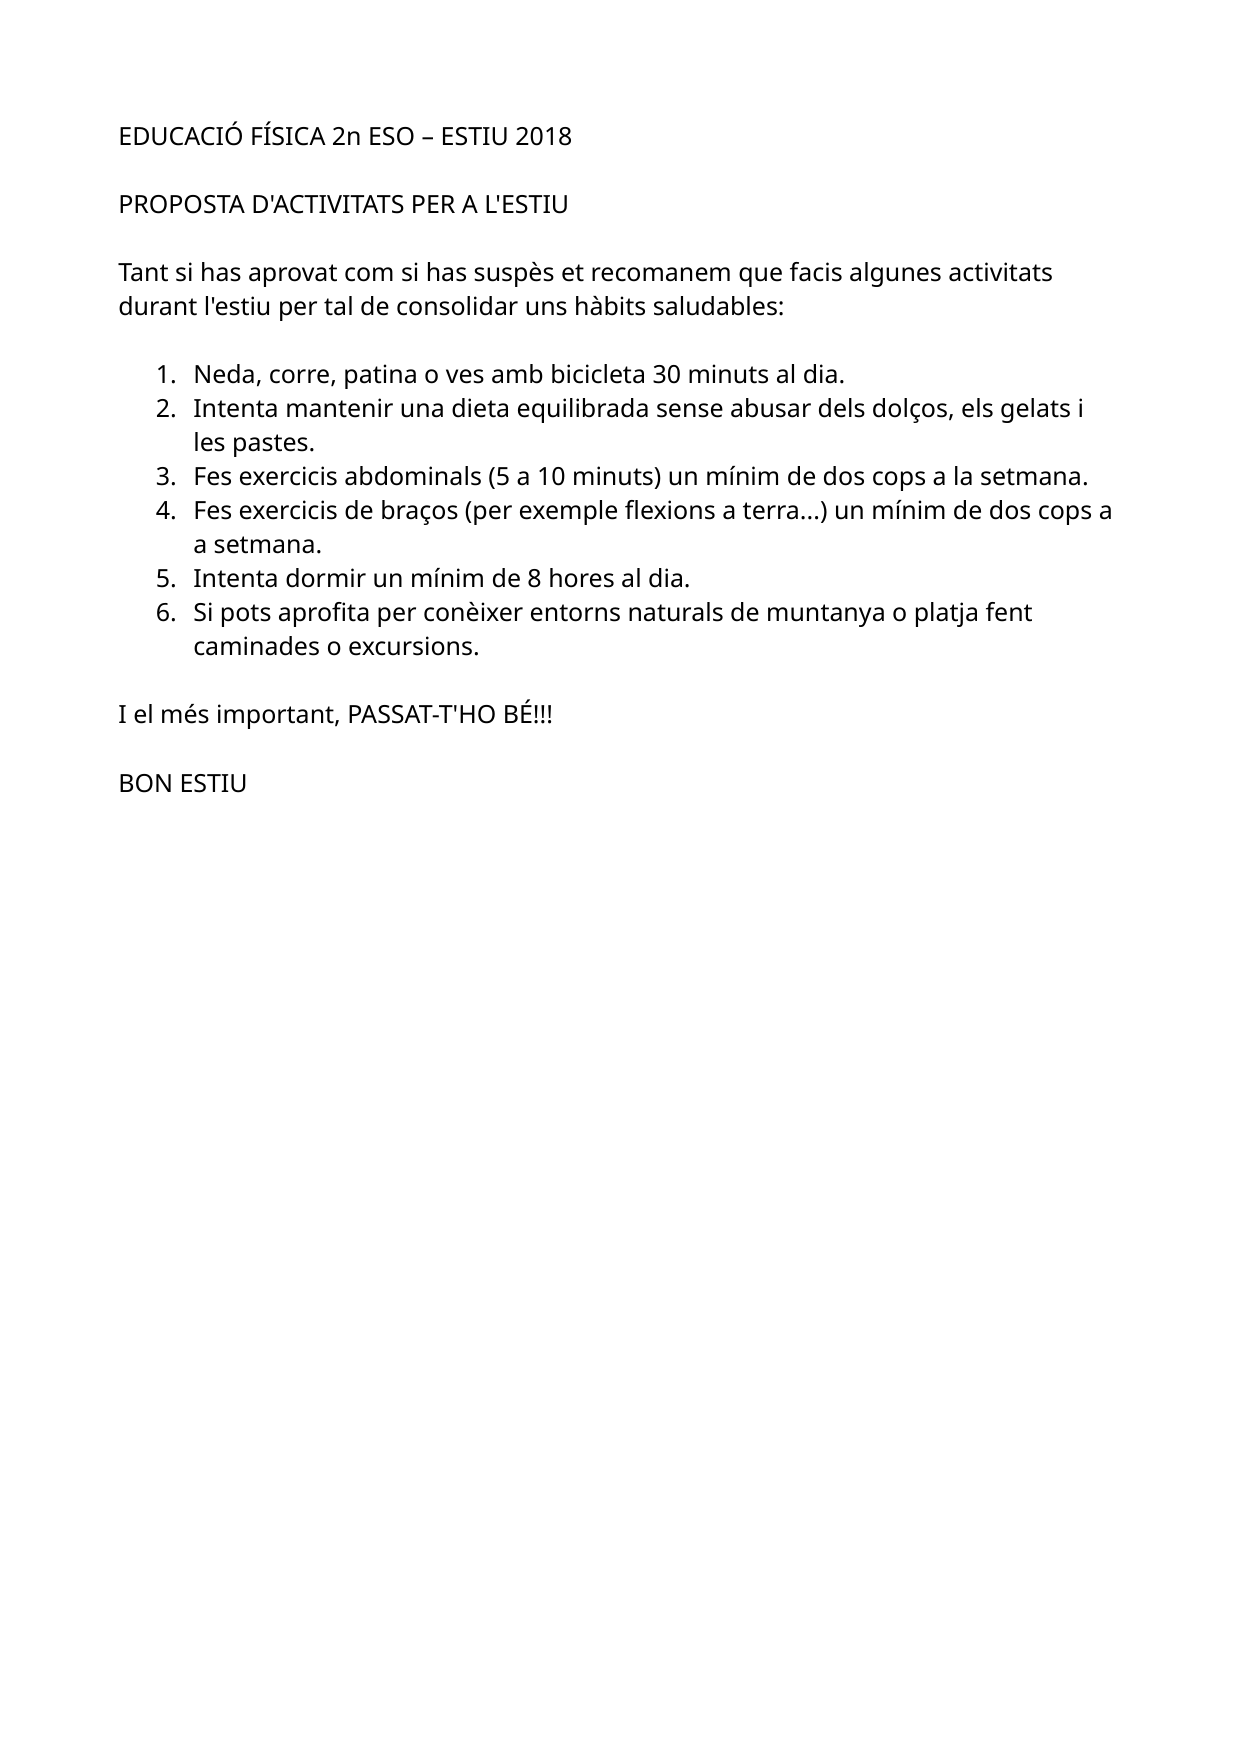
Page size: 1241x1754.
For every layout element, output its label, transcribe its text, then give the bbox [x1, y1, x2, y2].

text I el més important, PASSAT-T'HO BÉ!!! [118, 697, 1122, 731]
text BON ESTIU [118, 765, 1122, 799]
list Intenta mantenir una dieta equilibrada sense abusar dels dolços, els gelats i les pastes. [156, 391, 1122, 459]
list Si pots aprofita per conèixer entorns naturals de muntanya o platja fent caminades o excursions. [156, 595, 1122, 663]
list Fes exercicis abdominals (5 a 10 minuts) un mínim de dos cops a la setmana. [156, 459, 1122, 493]
list Neda, corre, patina o ves amb bicicleta 30 minuts al dia. [156, 357, 1122, 391]
text EDUCACIÓ FÍSICA 2n ESO – ESTIU 2018 [118, 118, 1122, 152]
text PROPOSTA D'ACTIVITATS PER A L'ESTIU [118, 186, 1122, 220]
list Fes exercicis de braços (per exemple flexions a terra...) un mínim de dos cops a a setmana. [156, 493, 1122, 561]
list Intenta dormir un mínim de 8 hores al dia. [156, 561, 1122, 595]
text Tant si has aprovat com si has suspès et recomanem que facis algunes activitats durant l'estiu per tal de consolidar uns hàbits saludables: [118, 254, 1122, 322]
